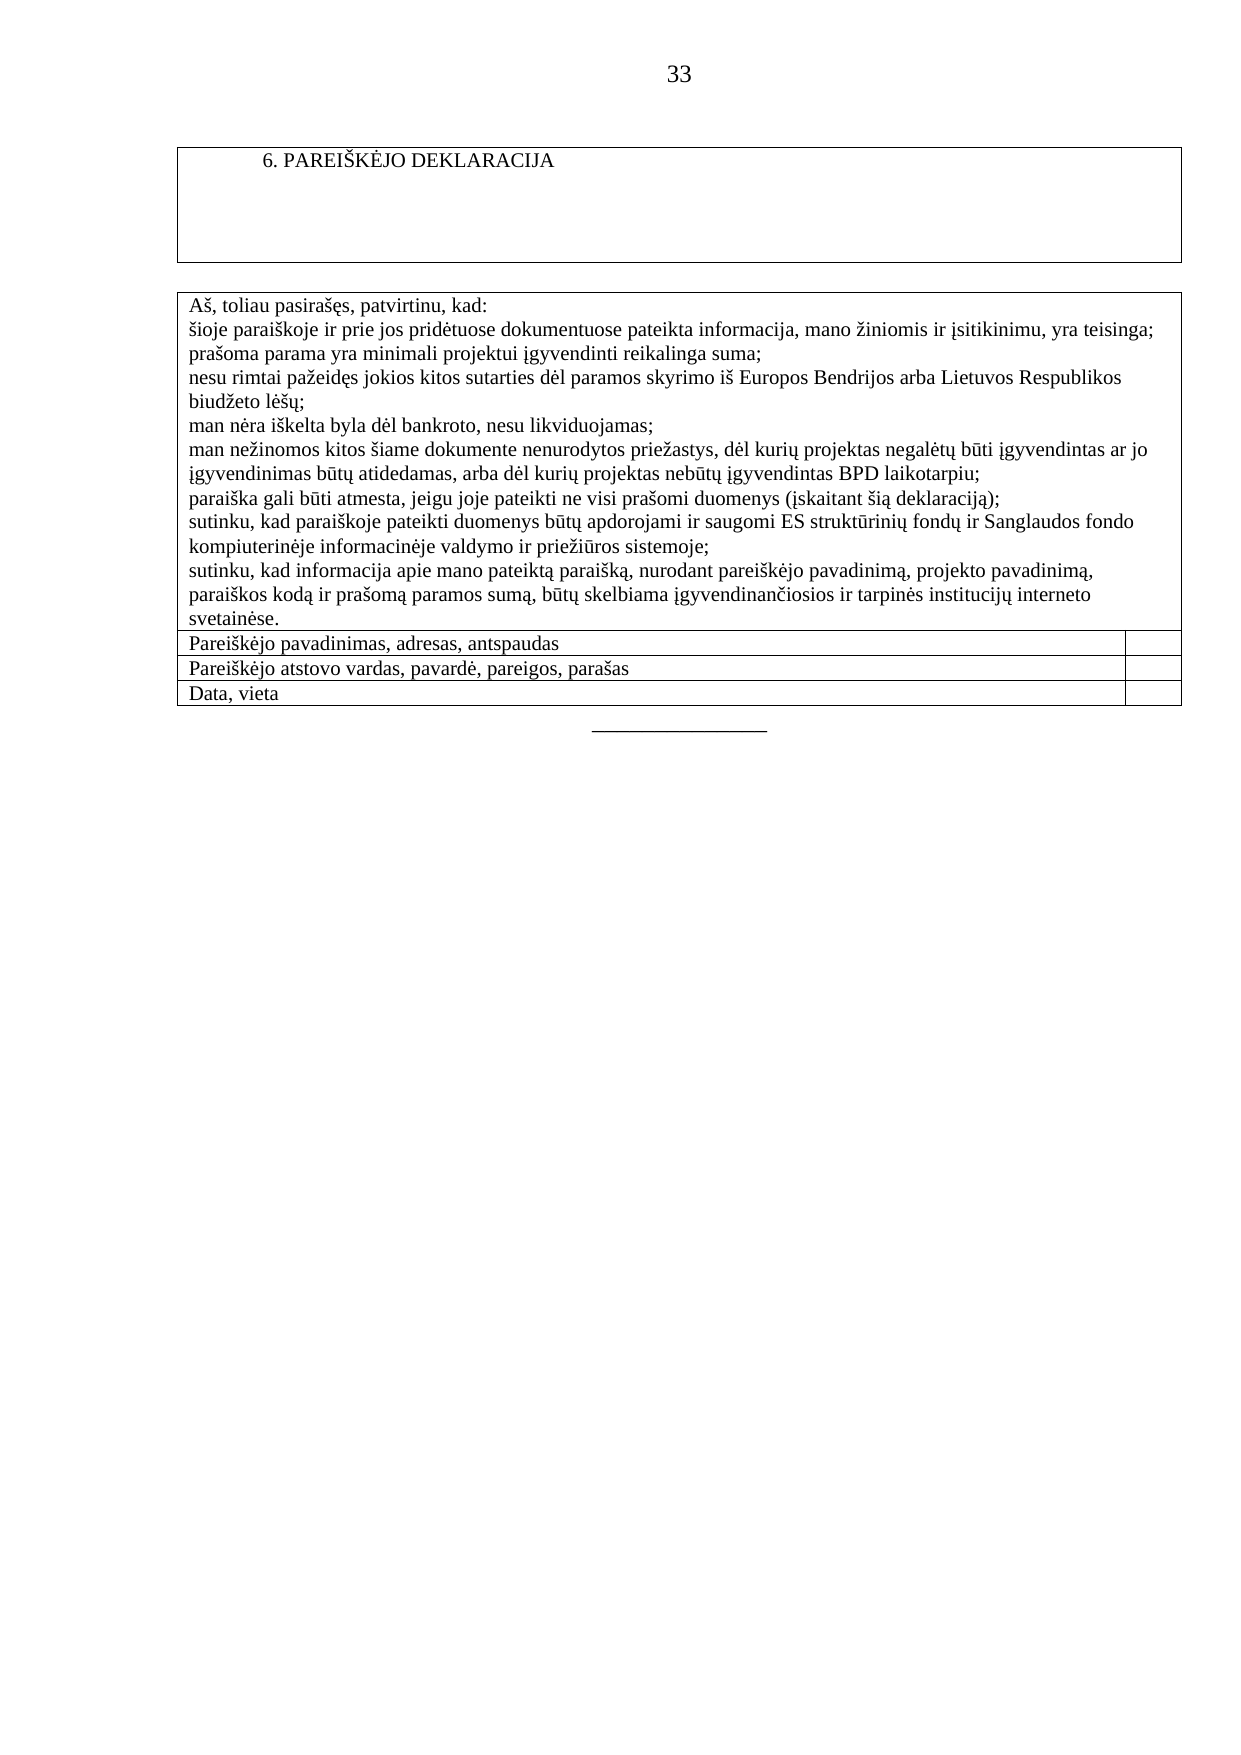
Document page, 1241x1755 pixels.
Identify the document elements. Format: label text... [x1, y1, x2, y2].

table_header 6. PAREIŠKĖJO DEKLARACIJA [178, 148, 1181, 262]
table_cell Pareiškėjo pavadinimas, adresas, antspaudas [178, 631, 1125, 655]
table_cell [1126, 681, 1181, 705]
table_cell [1126, 656, 1181, 680]
table_cell Data, vieta [178, 681, 1125, 705]
text ______________ [177, 706, 1181, 735]
table_header Aš, toliau pasirašęs, patvirtinu, kad: šioje paraiškoje ir prie jos pridėtuose dokumentuose pateikta informacija, mano žiniomis ir įsitikinimu, yra teisinga; prašoma parama yra minimali projektui įgyvendinti reikalinga suma; nesu rimtai pažeidęs jokios kitos sutarties dėl paramos skyrimo iš Europos Bendrijos arba Lietuvos Respublikos biudžeto lėšų; man nėra iškelta byla dėl bankroto, nesu likviduojamas; man nežinomos kitos šiame dokumente nenurodytos priežastys, dėl kurių projektas negalėtų būti įgyvendintas ar jo įgyvendinimas būtų atidedamas, arba dėl kurių projektas nebūtų įgyvendintas BPD laikotarpiu; paraiška gali būti atmesta, jeigu joje pateikti ne visi prašomi duomenys (įskaitant šią deklaraciją); sutinku, kad paraiškoje pateikti duomenys būtų apdorojami ir saugomi ES struktūrinių fondų ir Sanglaudos fondo kompiuterinėje informacinėje valdymo ir priežiūros sistemoje; sutinku, kad informacija apie mano pateiktą paraišką, nurodant pareiškėjo pavadinimą, projekto pavadinimą, paraiškos kodą ir prašomą paramos sumą, būtų skelbiama įgyvendinančiosios ir tarpinės institucijų interneto svetainėse. [178, 293, 1181, 630]
table_cell Pareiškėjo atstovo vardas, pavardė, pareigos, parašas [178, 656, 1125, 680]
table_cell [1126, 631, 1181, 655]
